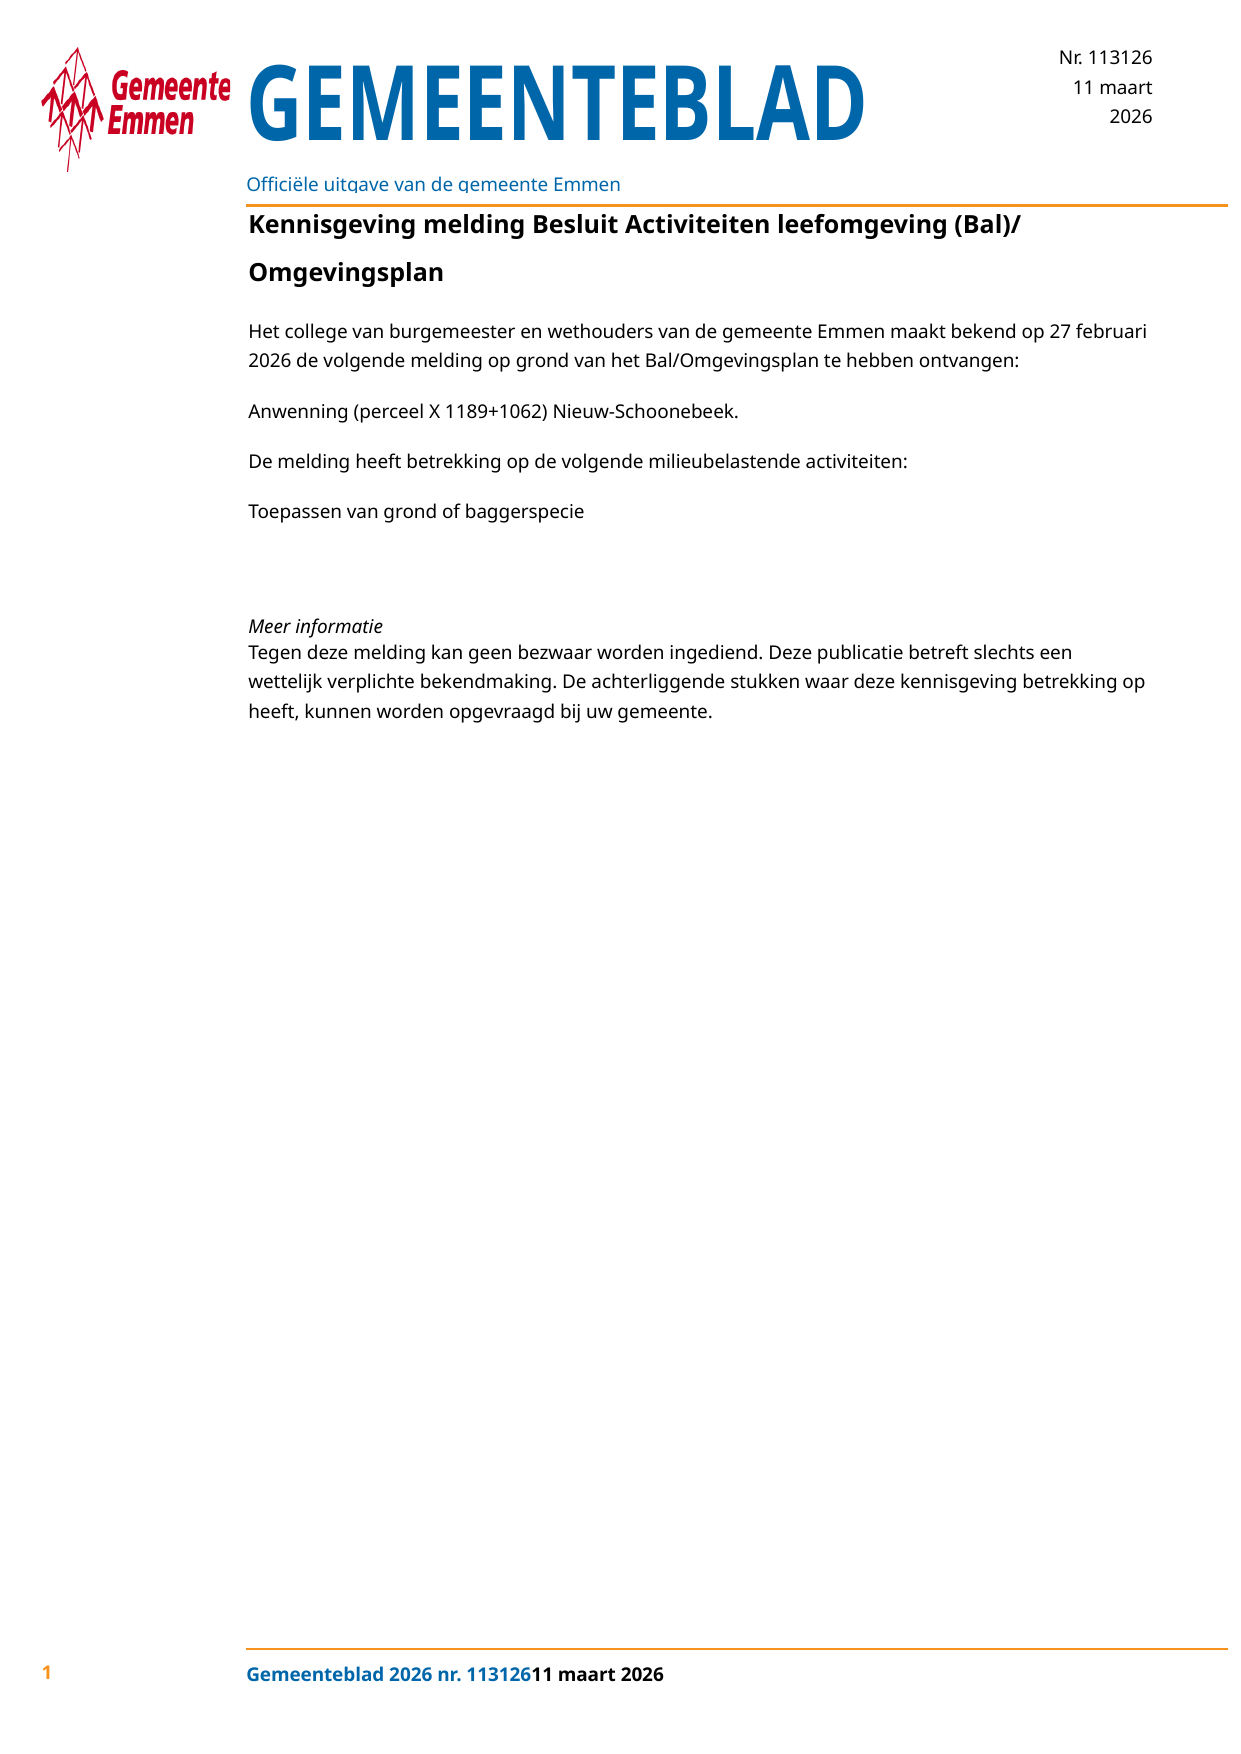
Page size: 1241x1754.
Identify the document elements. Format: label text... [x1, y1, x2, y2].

text Kennisgeving melding Besluit Activiteiten leefomgeving (Bal)/ Omgevingsplan [248, 207, 1152, 288]
text Toepassen van grond of baggerspecie [248, 499, 1152, 524]
text Het college van burgemeester en wethouders van de gemeente Emmen maakt bekend op 27 februari 2026 de volgende melding op grond van het Bal/Omgevingsplan te hebben ontvangen: [248, 318, 1152, 373]
text De melding heeft betrekking op de volgende milieubelastende activiteiten: [248, 448, 1152, 474]
text Tegen deze melding kan geen bezwaar worden ingediend. Deze publicatie betreft slechts een wettelijk verplichte bekendmaking. De achterliggende stukken waar deze kennisgeving betrekking op heeft, kunnen worden opgevraagd bij uw gemeente. [248, 639, 1152, 724]
text Anwenning (perceel X 1189+1062) Nieuw-Schoonebeek. [248, 398, 1152, 424]
text Meer informatie [248, 613, 1152, 639]
picture [41, 47, 231, 172]
